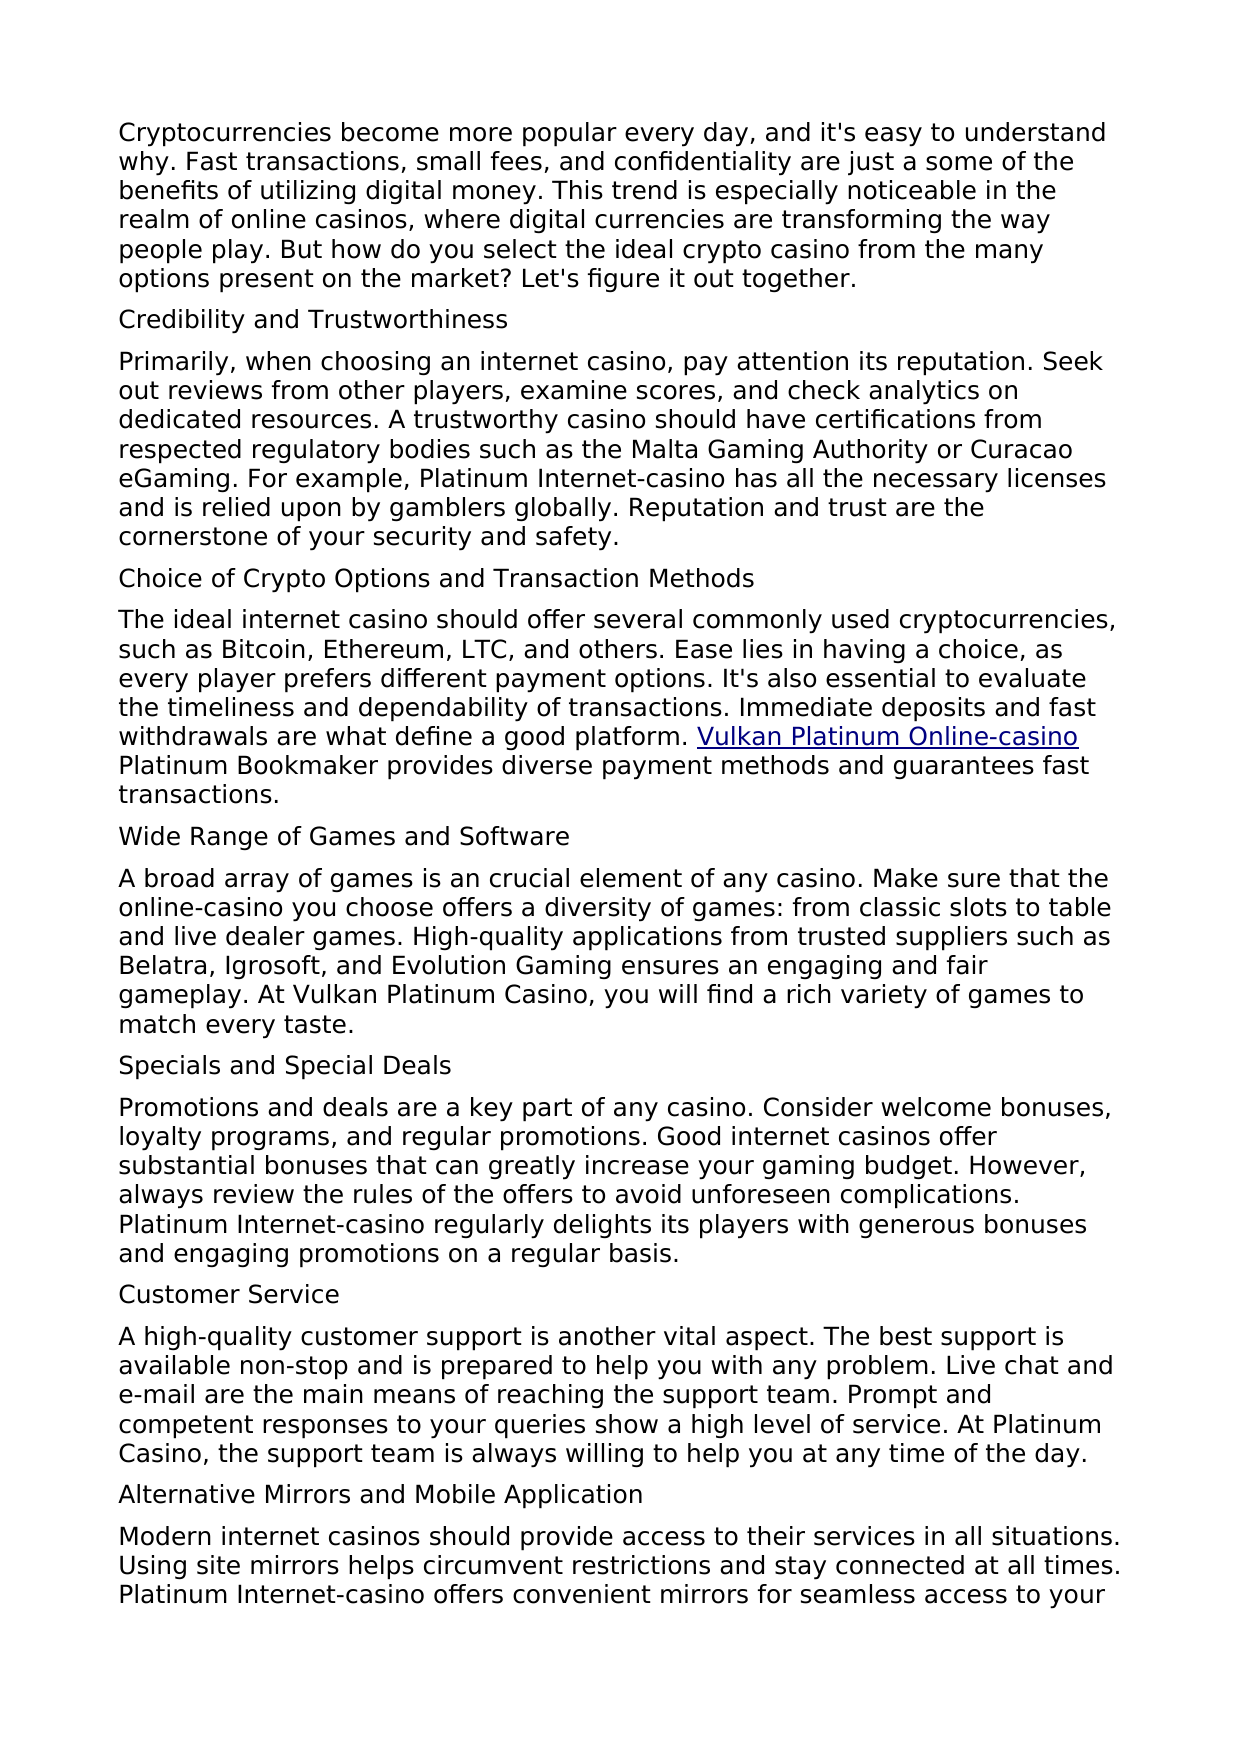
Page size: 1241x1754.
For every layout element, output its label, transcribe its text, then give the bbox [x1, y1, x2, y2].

text A high-quality customer support is another vital aspect. The best support is available non-stop and is prepared to help you with any problem. Live chat and e-mail are the main means of reaching the support team. Prompt and competent responses to your queries show a high level of service. At Platinum Casino, the support team is always willing to help you at any time of the day. [118, 1322, 1122, 1468]
text Credibility and Trustworthiness [118, 306, 1122, 335]
text Choice of Crypto Options and Transaction Methods [118, 564, 1122, 593]
text The ideal internet casino should offer several commonly used cryptocurrencies, such as Bitcoin, Ethereum, LTC, and others. Ease lies in having a choice, as every player prefers different payment options. It's also essential to evaluate the timeliness and dependability of transactions. Immediate deposits and fast withdrawals are what define a good platform. Vulkan Platinum Online-casino Platinum Bookmaker provides diverse payment methods and guarantees fast transactions. [118, 606, 1122, 810]
text Alternative Mirrors and Mobile Application [118, 1481, 1122, 1510]
text A broad array of games is an crucial element of any casino. Make sure that the online-casino you choose offers a diversity of games: from classic slots to table and live dealer games. High-quality applications from trusted suppliers such as Belatra, Igrosoft, and Evolution Gaming ensures an engaging and fair gameplay. At Vulkan Platinum Casino, you will find a rich variety of games to match every taste. [118, 864, 1122, 1039]
text Specials and Special Deals [118, 1051, 1122, 1081]
text Cryptocurrencies become more popular every day, and it's easy to understand why. Fast transactions, small fees, and confidentiality are just a some of the benefits of utilizing digital money. This trend is especially noticeable in the realm of online casinos, where digital currencies are transforming the way people play. But how do you select the ideal crypto casino from the many options present on the market? Let's figure it out together. [118, 118, 1122, 293]
text Promotions and deals are a key part of any casino. Consider welcome bonuses, loyalty programs, and regular promotions. Good internet casinos offer substantial bonuses that can greatly increase your gaming budget. However, always review the rules of the offers to avoid unforeseen complications. Platinum Internet-casino regularly delights its players with generous bonuses and engaging promotions on a regular basis. [118, 1093, 1122, 1268]
text Modern internet casinos should provide access to their services in all situations. Using site mirrors helps circumvent restrictions and stay connected at all times. Platinum Internet-casino offers convenient mirrors for seamless access to your [118, 1522, 1122, 1610]
text Primarily, when choosing an internet casino, pay attention its reputation. Seek out reviews from other players, examine scores, and check analytics on dedicated resources. A trustworthy casino should have certifications from respected regulatory bodies such as the Malta Gaming Authority or Curacao eGaming. For example, Platinum Internet-casino has all the necessary licenses and is relied upon by gamblers globally. Reputation and trust are the cornerstone of your security and safety. [118, 347, 1122, 551]
text Customer Service [118, 1281, 1122, 1310]
text Wide Range of Games and Software [118, 822, 1122, 851]
